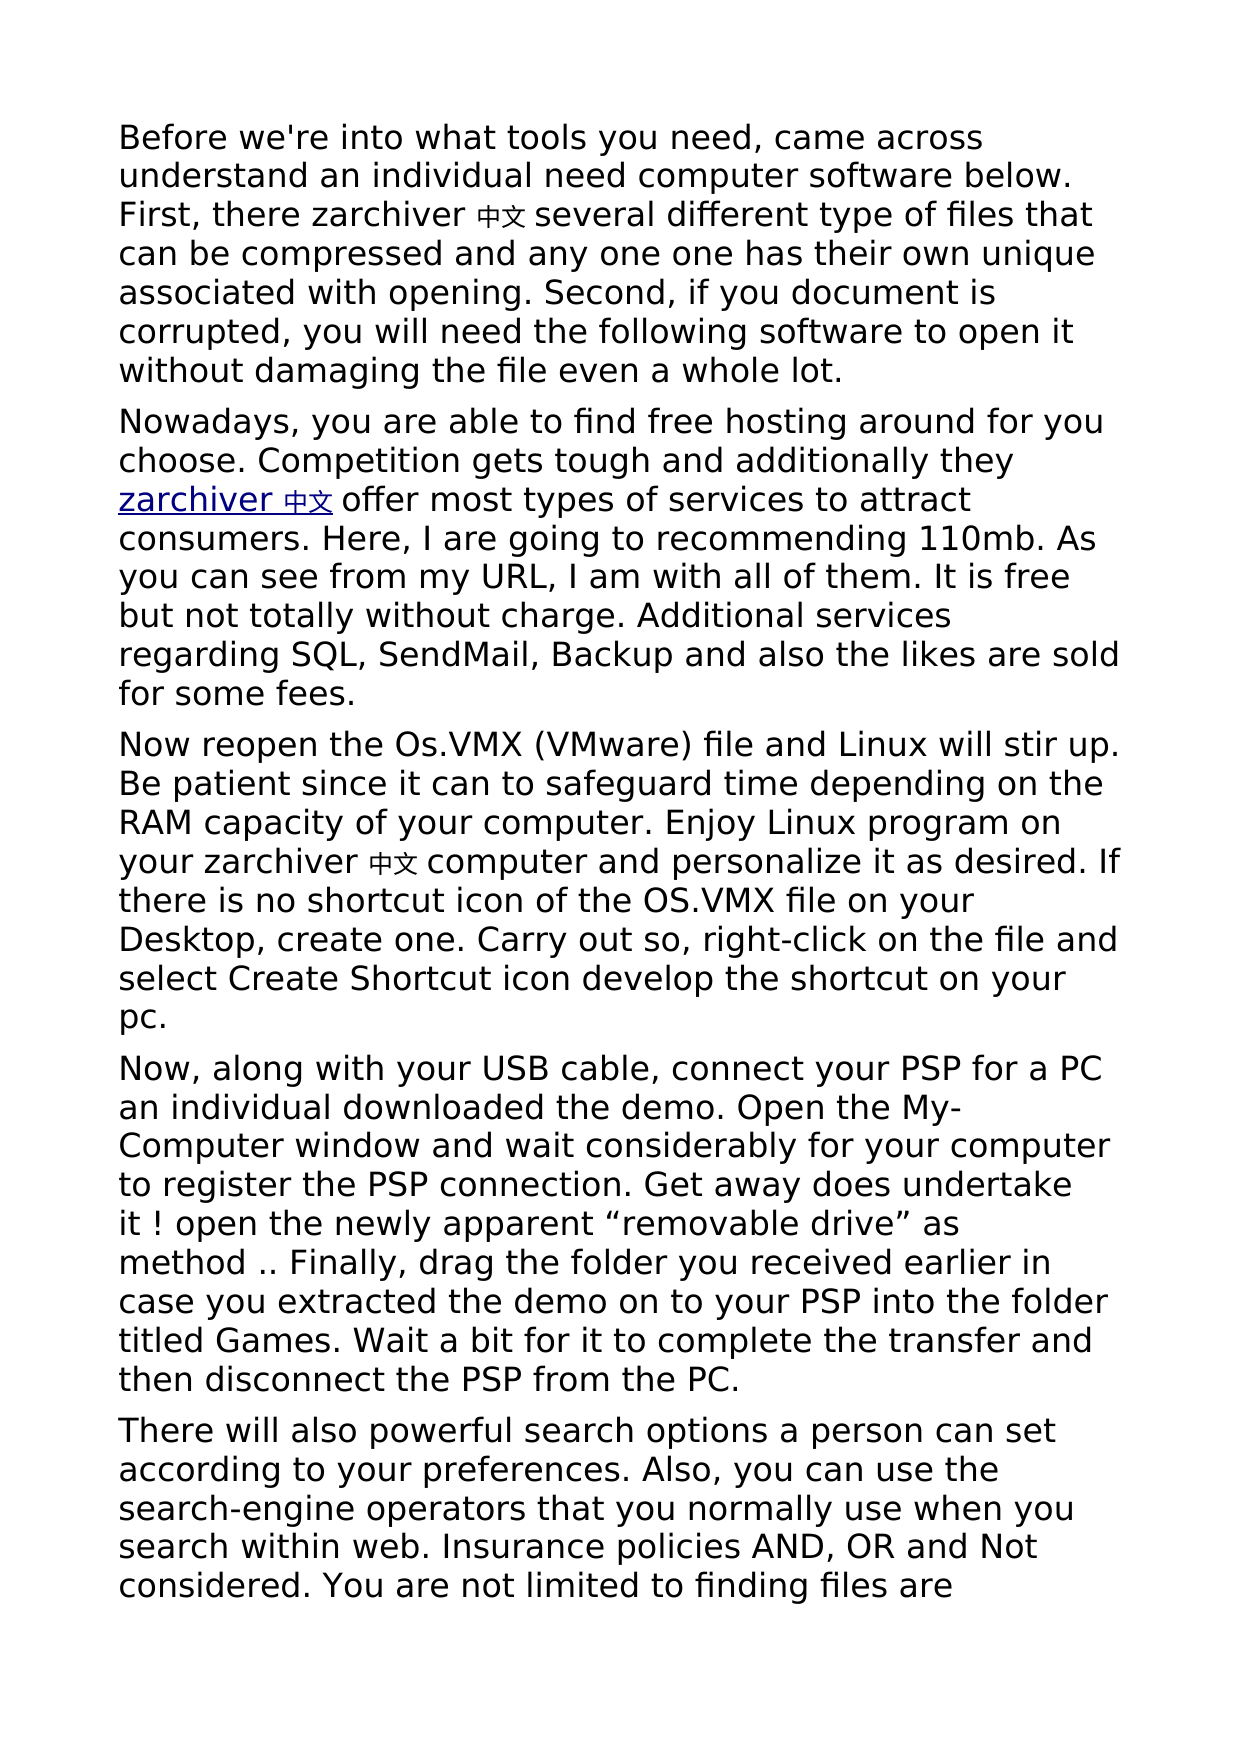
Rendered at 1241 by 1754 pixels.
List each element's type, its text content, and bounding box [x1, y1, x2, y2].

text There will also powerful search options a person can set according to your preferences. Also, you can use the search-engine operators that you normally use when you search within web. Insurance policies AND, OR and Not considered. You are not limited to finding files are [118, 1411, 1122, 1606]
text Now, along with your USB cable, connect your PSP for a PC an individual downloaded the demo. Open the My-Computer window and wait considerably for your computer to register the PSP connection. Get away does undertake it ! open the newly apparent “removable drive” as method .. Finally, drag the folder you received earlier in case you extracted the demo on to your PSP into the folder titled Games. Wait a bit for it to complete the transfer and then disconnect the PSP from the PC. [118, 1049, 1122, 1399]
text Before we're into what tools you need, came across understand an individual need computer software below. First, there zarchiver 中文 several different type of files that can be compressed and any one one has their own unique associated with opening. Second, if you document is corrupted, you will need the following software to open it without damaging the file even a whole lot. [118, 118, 1122, 390]
text Now reopen the Os.VMX (VMware) file and Linux will stir up. Be patient since it can to safeguard time depending on the RAM capacity of your computer. Enjoy Linux program on your zarchiver 中文 computer and personalize it as desired. If there is no shortcut icon of the OS.VMX file on your Desktop, create one. Carry out so, right-click on the file and select Create Shortcut icon develop the shortcut on your pc. [118, 726, 1122, 1037]
text Nowadays, you are able to find free hosting around for you choose. Competition gets tough and additionally they zarchiver 中文 offer most types of services to attract consumers. Here, I are going to recommending 110mb. As you can see from my URL, I am with all of them. It is free but not totally without charge. Additional services regarding SQL, SendMail, Backup and also the likes are sold for some fees. [118, 403, 1122, 713]
